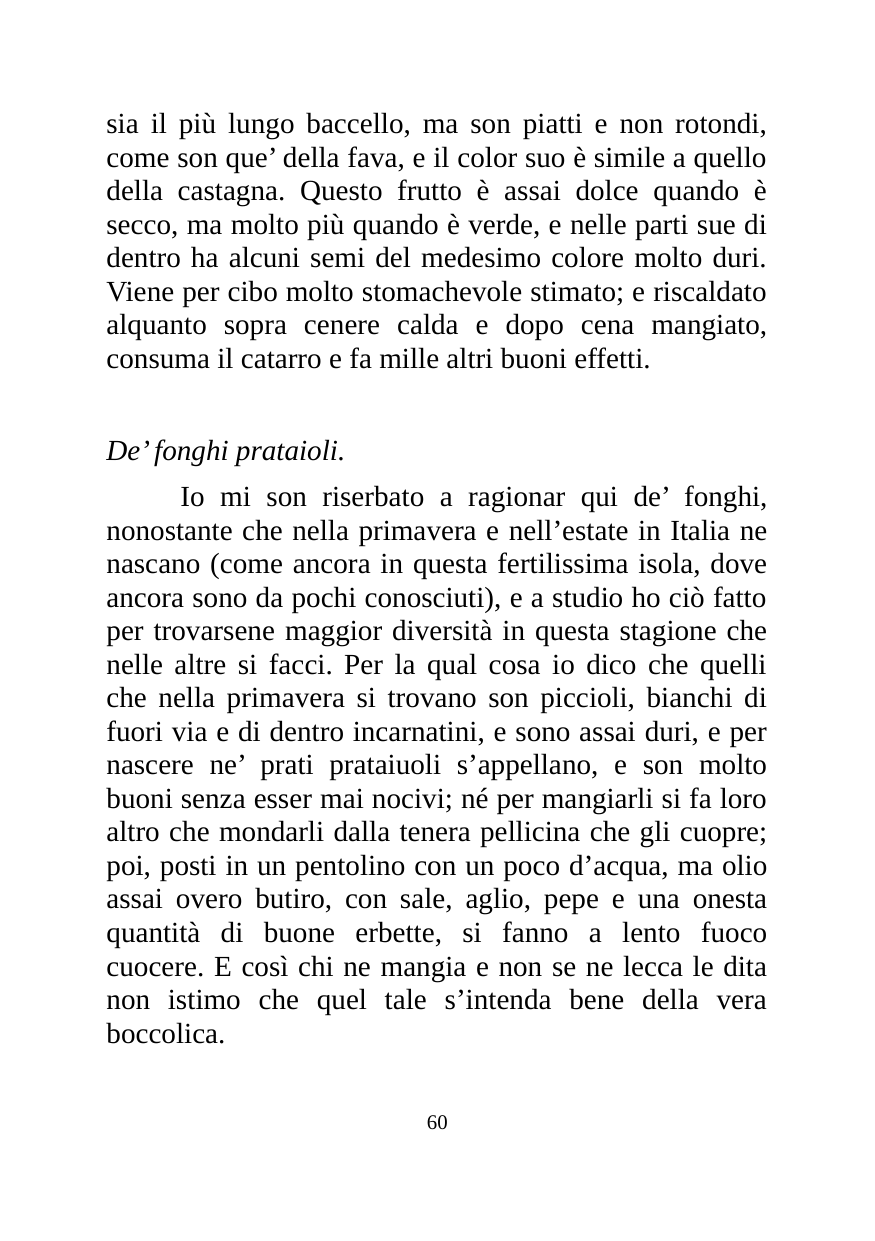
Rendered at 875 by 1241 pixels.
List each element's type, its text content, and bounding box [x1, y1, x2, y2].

text De’ fonghi prataioli. [106, 433, 768, 467]
text Io mi son riserbato a ragionar qui de’ fonghi, nonostante che nella primavera e nell’estate in Italia ne nascano (come ancora in questa fertilissima isola, dove ancora sono da pochi conosciuti), e a studio ho ciò fatto per trovarsene maggior diversità in questa stagione che nelle altre si facci. Per la qual cosa io dico che quelli che nella primavera si trovano son piccioli, bianchi di fuori via e di dentro incarnatini, e sono assai duri, e per nascere ne’ prati prataiuoli s’appellano, e son molto buoni senza esser mai nocivi; né per mangiarli si fa loro altro che mondarli dalla tenera pellicina che gli cuopre; poi, posti in un pentolino con un poco d’acqua, ma olio assai overo butiro, con sale, aglio, pepe e una onesta quantità di buone erbette, si fanno a lento fuoco cuocere. E così chi ne mangia e non se ne lecca le dita non istimo che quel tale s’intenda bene della vera boccolica. [106, 479, 768, 1049]
text sia il più lungo baccello, ma son piatti e non rotondi, come son que’ della fava, e il color suo è simile a quello della castagna. Questo frutto è assai dolce quando è secco, ma molto più quando è verde, e nelle parti sue di dentro ha alcuni semi del medesimo colore molto duri. Viene per cibo molto stomachevole stimato; e riscaldato alquanto sopra cenere calda e dopo cena mangiato, consuma il catarro e fa mille altri buoni effetti. [106, 106, 768, 374]
